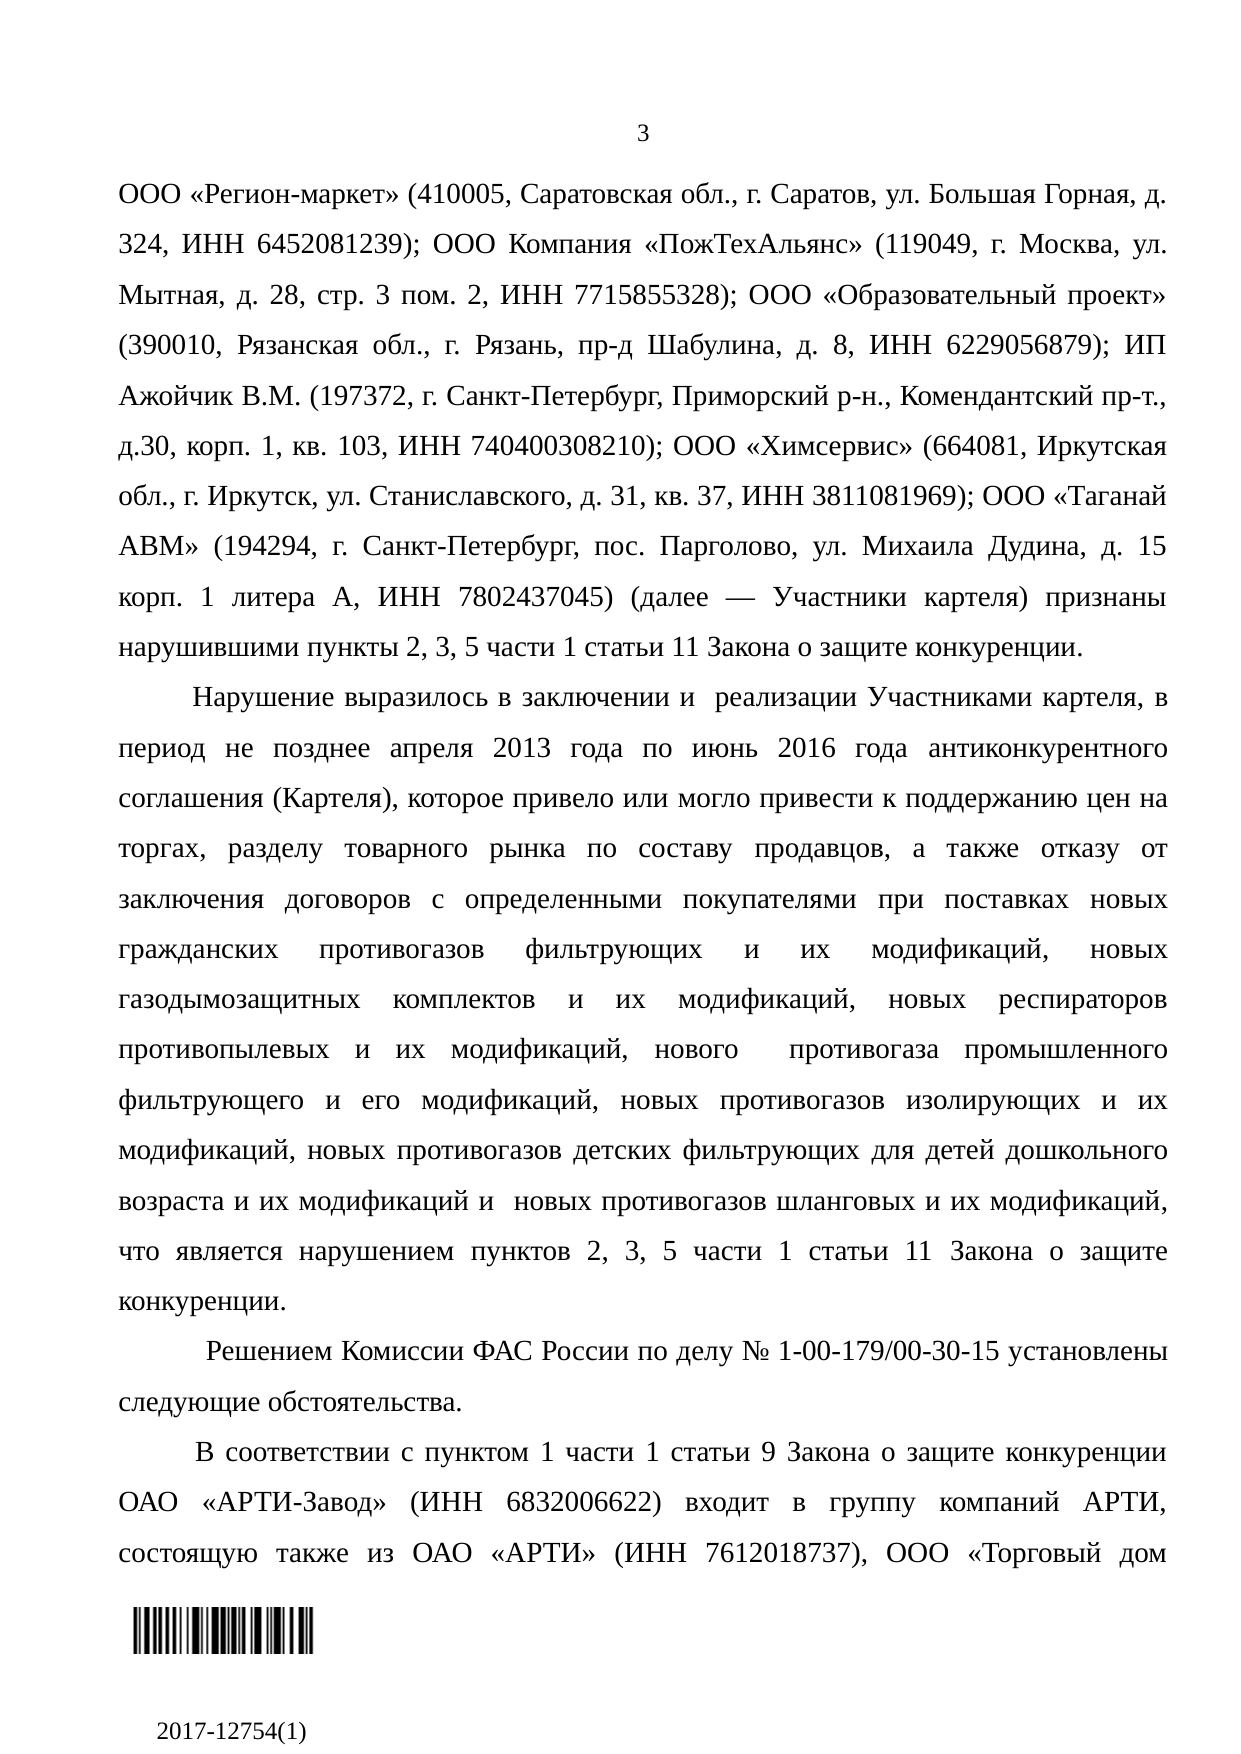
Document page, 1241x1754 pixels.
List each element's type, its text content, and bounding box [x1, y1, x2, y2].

text В соответствии с пунктом 1 части 1 статьи 9 Закона о защите конкуренции ОАО «АРТИ-Завод» (ИНН 6832006622) входит в группу компаний АРТИ, состоящую также из ОАО «АРТИ» (ИНН 7612018737), ООО «Торговый дом [118, 1434, 1168, 1568]
text ООО «Регион-маркет» (410005, Саратовская обл., г. Саратов, ул. Большая Горная, д. 324, ИНН 6452081239); ООО Компания «ПожТехАльянс» (119049, г. Москва, ул. Мытная, д. 28, стр. 3 пом. 2, ИНН 7715855328); ООО «Образовательный проект» (390010, Рязанская обл., г. Рязань, пр-д Шабулина, д. 8, ИНН 6229056879); ИП Ажойчик В.М. (197372, г. Санкт-Петербург, Приморский р-н., Комендантский пр-т., д.30, корп. 1, кв. 103, ИНН 740400308210); ООО «Химсервис» (664081, Иркутская обл., г. Иркутск, ул. Станиславского, д. 31, кв. 37, ИНН 3811081969); ООО «Таганай АВМ» (194294, г. Санкт-Петербург, пос. Парголово, ул. Михаила Дудина, д. 15 корп. 1 литера А, ИНН 7802437045) (далее — Участники картеля) признаны нарушившими пункты 2, 3, 5 части 1 статьи 11 Закона о защите конкуренции. [118, 176, 1168, 663]
text Нарушение выразилось в заключении и реализации Участниками картеля, в период не позднее апреля 2013 года по июнь 2016 года антиконкурентного соглашения (Картеля), которое привело или могло привести к поддержанию цен на торгах, разделу товарного рынка по составу продавцов, а также отказу от заключения договоров с определенными покупателями при поставках новых гражданских противогазов фильтрующих и их модификаций, новых газодымозащитных комплектов и их модификаций, новых респираторов противопылевых и их модификаций, нового противогаза промышленного фильтрующего и его модификаций, новых противогазов изолирующих и их модификаций, новых противогазов детских фильтрующих для детей дошкольного возраста и их модификаций и новых противогазов шланговых и их модификаций, что является нарушением пунктов 2, 3, 5 части 1 статьи 11 Закона о защите конкуренции. [118, 679, 1168, 1317]
picture [118, 1607, 331, 1654]
text Решением Комиссии ФАС России по делу № 1-00-179/00-30-15 установлены следующие обстоятельства. [118, 1333, 1168, 1417]
